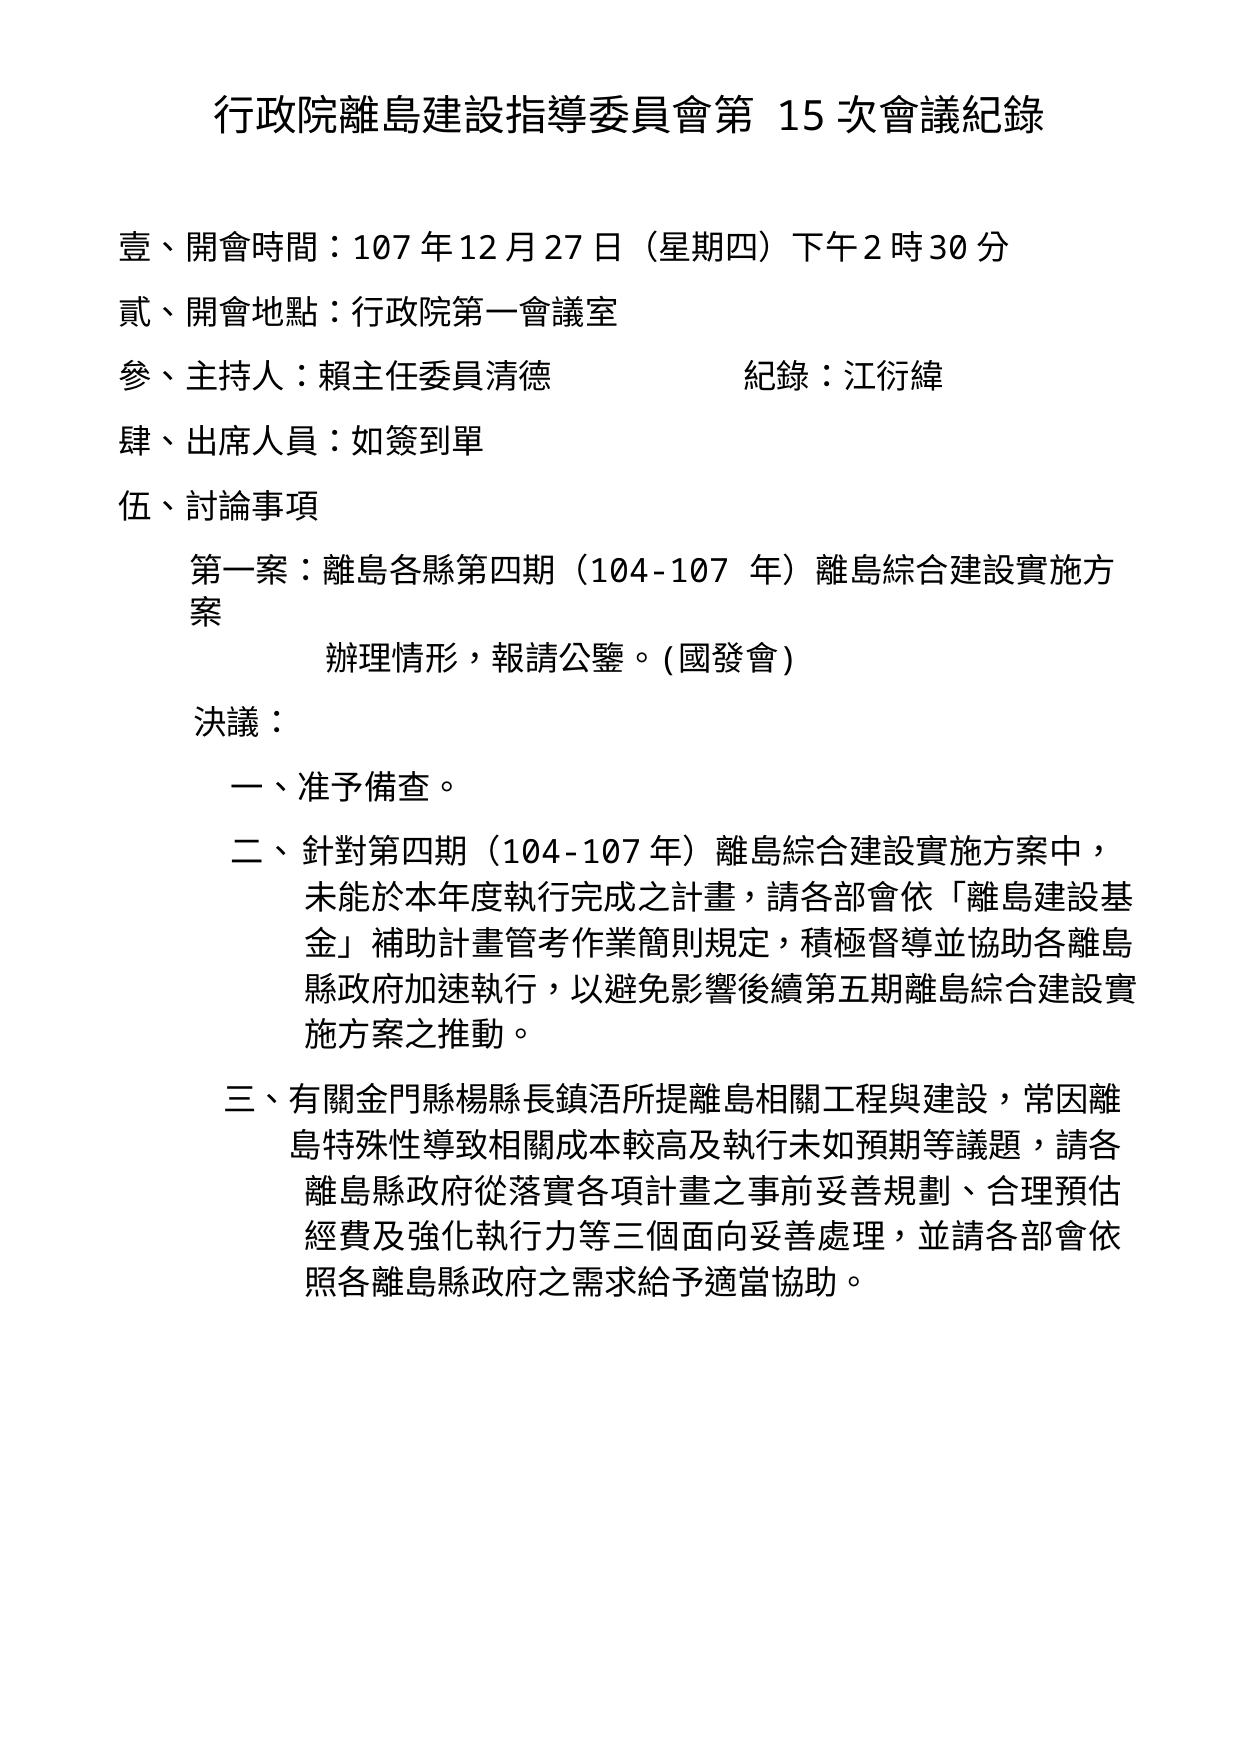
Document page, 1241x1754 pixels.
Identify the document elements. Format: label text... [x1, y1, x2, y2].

text 決議： [193, 701, 1138, 743]
text 辦理情形，報請公鑒。(國發會) [325, 637, 1138, 679]
text 行政院離島建設指導委員會第 15次會議紀錄 [213, 89, 1138, 141]
text 肆、出席人員：如簽到單 [118, 420, 1138, 462]
text 壹、開會時間：107年12月27日（星期四）下午2時30分 [118, 226, 1138, 268]
text 貳、開會地點：行政院第一會議室 [118, 291, 1138, 333]
text 伍、討論事項 [118, 485, 1138, 526]
text 三、有關金門縣楊縣長鎮浯所提離島相關工程與建設，常因離 島特殊性導致相關成本較高及執行未如預期等議題，請各 [200, 1074, 1122, 1167]
text 第一案：離島各縣第四期（104-107 年）離島綜合建設實施方案 [189, 549, 1138, 633]
text 一、准予備查。 [231, 766, 1138, 808]
text 參、主持人：賴主任委員清德 紀錄：江衍緯 [118, 355, 1138, 397]
text 離島縣政府從落實各項計畫之事前妥善規劃、合理預估經費及強化執行力等三個面向妥善處理，並請各部會依照各離島縣政府之需求給予適當協助。 [304, 1167, 1122, 1304]
text 二、針對第四期（104-107年）離島綜合建設實施方案中，未能於本年度執行完成之計畫，請各部會依「離島建設基金」補助計畫管考作業簡則規定，積極督導並協助各離島縣政府加速執行，以避免影響後續第五期離島綜合建設實施方案之推動。 [231, 827, 1138, 1056]
